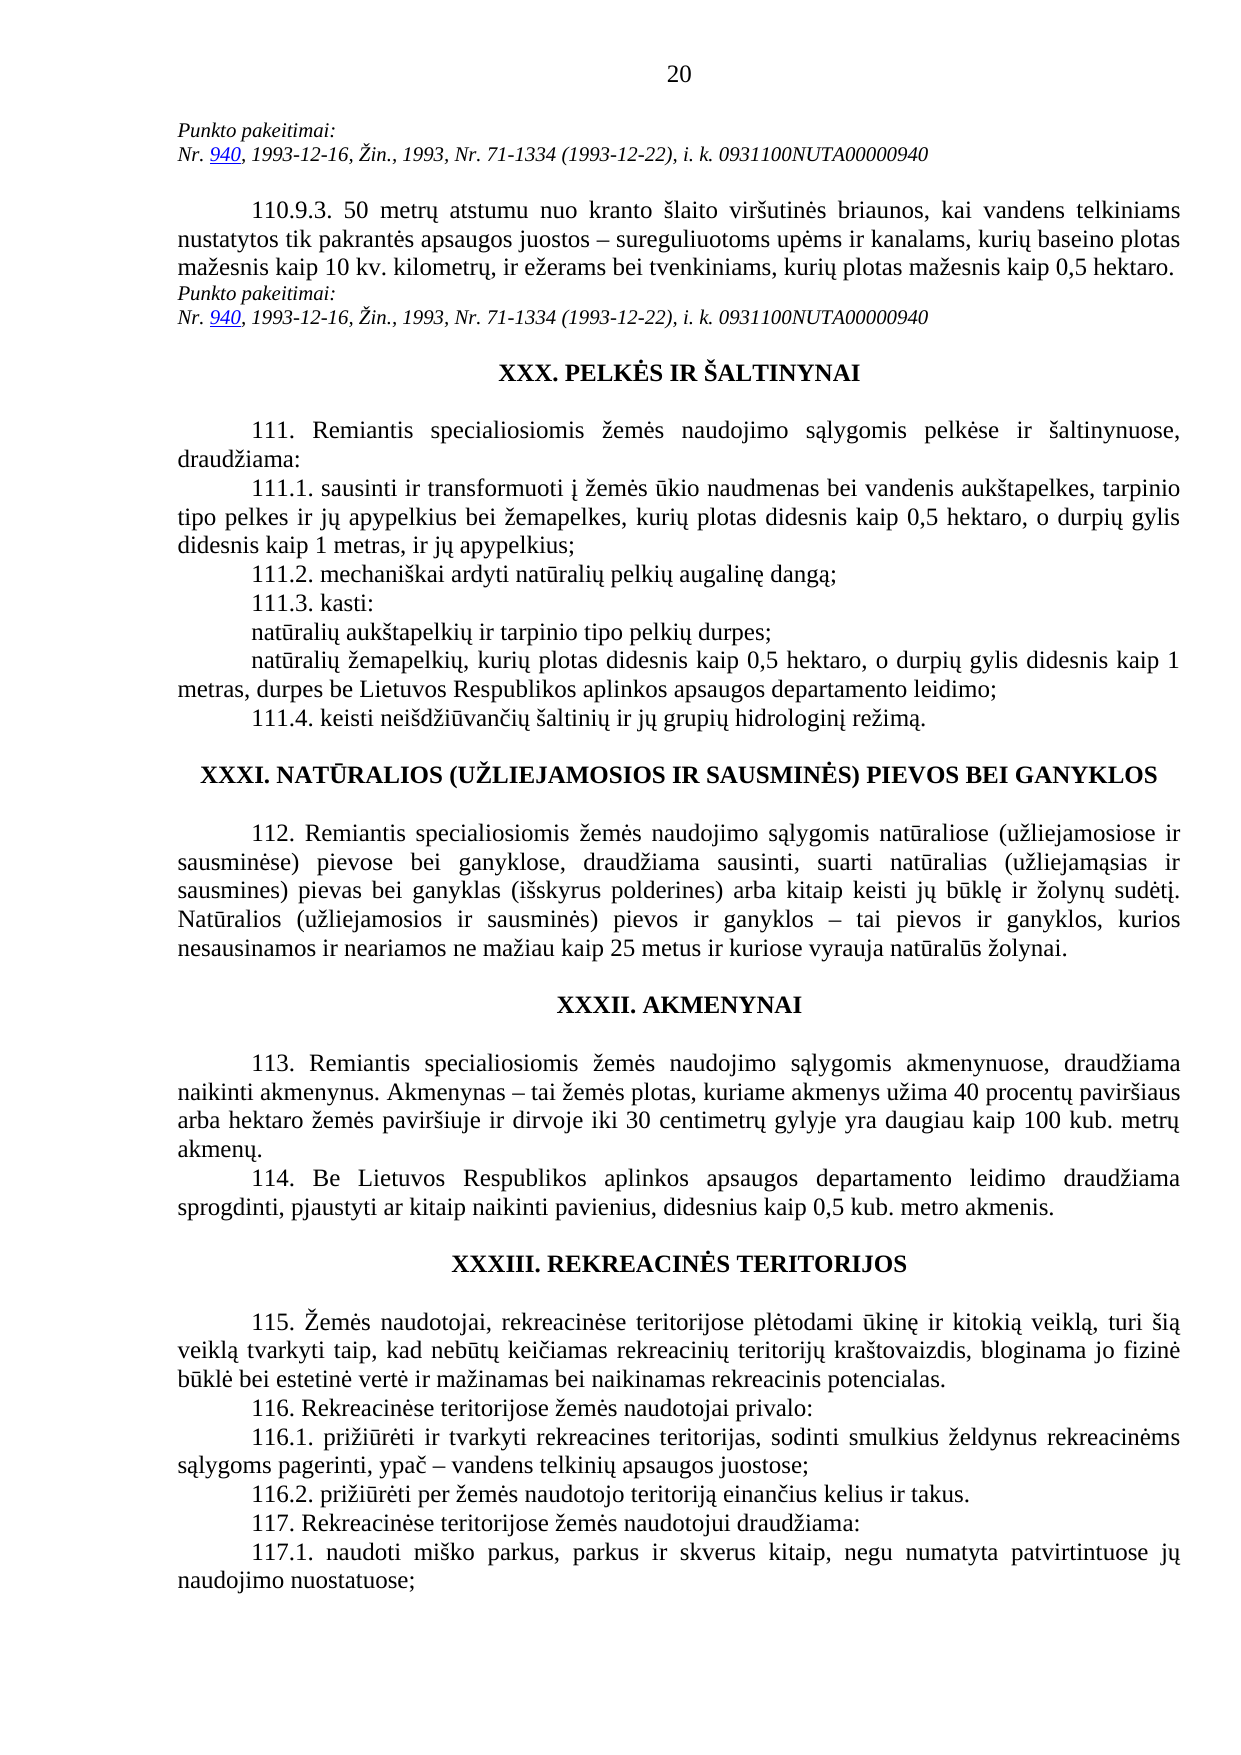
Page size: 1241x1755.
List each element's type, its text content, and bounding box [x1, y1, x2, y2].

text Punkto pakeitimai: [177, 281, 1181, 305]
text XXX. PELKĖS IR ŠALTINYNAI [177, 358, 1181, 387]
text 111. Remiantis specialiosiomis žemės naudojimo sąlygomis pelkėse ir šaltinynuose, draudžiama: [177, 416, 1181, 473]
text 115. Žemės naudotojai, rekreacinėse teritorijose plėtodami ūkinę ir kitokią veiklą, turi šią veiklą tvarkyti taip, kad nebūtų keičiamas rekreacinių teritorijų kraštovaizdis, bloginama jo fizinė būklė bei estetinė vertė ir mažinamas bei naikinamas rekreacinis potencialas. [177, 1307, 1181, 1393]
text 112. Remiantis specialiosiomis žemės naudojimo sąlygomis natūraliose (užliejamosiose ir sausminėse) pievose bei ganyklose, draudžiama sausinti, suarti natūralias (užliejamąsias ir sausmines) pievas bei ganyklas (išskyrus polderines) arba kitaip keisti jų būklę ir žolynų sudėtį. Natūralios (užliejamosios ir sausminės) pievos ir ganyklos – tai pievos ir ganyklos, kurios nesausinamos ir neariamos ne mažiau kaip 25 metus ir kuriose vyrauja natūralūs žolynai. [177, 818, 1181, 962]
text 117. Rekreacinėse teritorijose žemės naudotojui draudžiama: [177, 1508, 1181, 1537]
text 114. Be Lietuvos Respublikos aplinkos apsaugos departamento leidimo draudžiama sprogdinti, pjaustyti ar kitaip naikinti pavienius, didesnius kaip 0,5 kub. metro akmenis. [177, 1163, 1181, 1221]
text 116.2. prižiūrėti per žemės naudotojo teritoriją einančius kelius ir takus. [177, 1479, 1181, 1508]
text XXXI. NATŪRALIOS (UŽLIEJAMOSIOS IR SAUSMINĖS) PIEVOS BEI GANYKLOS [177, 761, 1181, 789]
text Nr. 940, 1993-12-16, Žin., 1993, Nr. 71-1334 (1993-12-22), i. k. 0931100NUTA00000940 [177, 305, 1181, 329]
text 117.1. naudoti miško parkus, parkus ir skverus kitaip, negu numatyta patvirtintuose jų naudojimo nuostatuose; [177, 1537, 1181, 1594]
text 113. Remiantis specialiosiomis žemės naudojimo sąlygomis akmenynuose, draudžiama naikinti akmenynus. Akmenynas – tai žemės plotas, kuriame akmenys užima 40 procentų paviršiaus arba hektaro žemės paviršiuje ir dirvoje iki 30 centimetrų gylyje yra daugiau kaip 100 kub. metrų akmenų. [177, 1048, 1181, 1163]
text Nr. 940, 1993-12-16, Žin., 1993, Nr. 71-1334 (1993-12-22), i. k. 0931100NUTA00000940 [177, 142, 1181, 166]
text 111.1. sausinti ir transformuoti į žemės ūkio naudmenas bei vandenis aukštapelkes, tarpinio tipo pelkes ir jų apypelkius bei žemapelkes, kurių plotas didesnis kaip 0,5 hektaro, o durpių gylis didesnis kaip 1 metras, ir jų apypelkius; [177, 473, 1181, 559]
text 111.3. kasti: [177, 588, 1181, 617]
text XXXIII. REKREACINĖS TERITORIJOS [177, 1249, 1181, 1278]
text natūralių aukštapelkių ir tarpinio tipo pelkių durpes; [177, 617, 1181, 646]
text 111.4. keisti neišdžiūvančių šaltinių ir jų grupių hidrologinį režimą. [177, 703, 1181, 732]
text natūralių žemapelkių, kurių plotas didesnis kaip 0,5 hektaro, o durpių gylis didesnis kaip 1 metras, durpes be Lietuvos Respublikos aplinkos apsaugos departamento leidimo; [177, 646, 1181, 703]
text Punkto pakeitimai: [177, 118, 1181, 142]
text 111.2. mechaniškai ardyti natūralių pelkių augalinę dangą; [177, 559, 1181, 588]
text XXXII. AKMENYNAI [177, 991, 1181, 1019]
text 116.1. prižiūrėti ir tvarkyti rekreacines teritorijas, sodinti smulkius želdynus rekreacinėms sąlygoms pagerinti, ypač – vandens telkinių apsaugos juostose; [177, 1422, 1181, 1479]
text 110.9.3. 50 metrų atstumu nuo kranto šlaito viršutinės briaunos, kai vandens telkiniams nustatytos tik pakrantės apsaugos juostos – sureguliuotoms upėms ir kanalams, kurių baseino plotas mažesnis kaip 10 kv. kilometrų, ir ežerams bei tvenkiniams, kurių plotas mažesnis kaip 0,5 hektaro. [177, 195, 1181, 281]
text 116. Rekreacinėse teritorijose žemės naudotojai privalo: [177, 1393, 1181, 1422]
